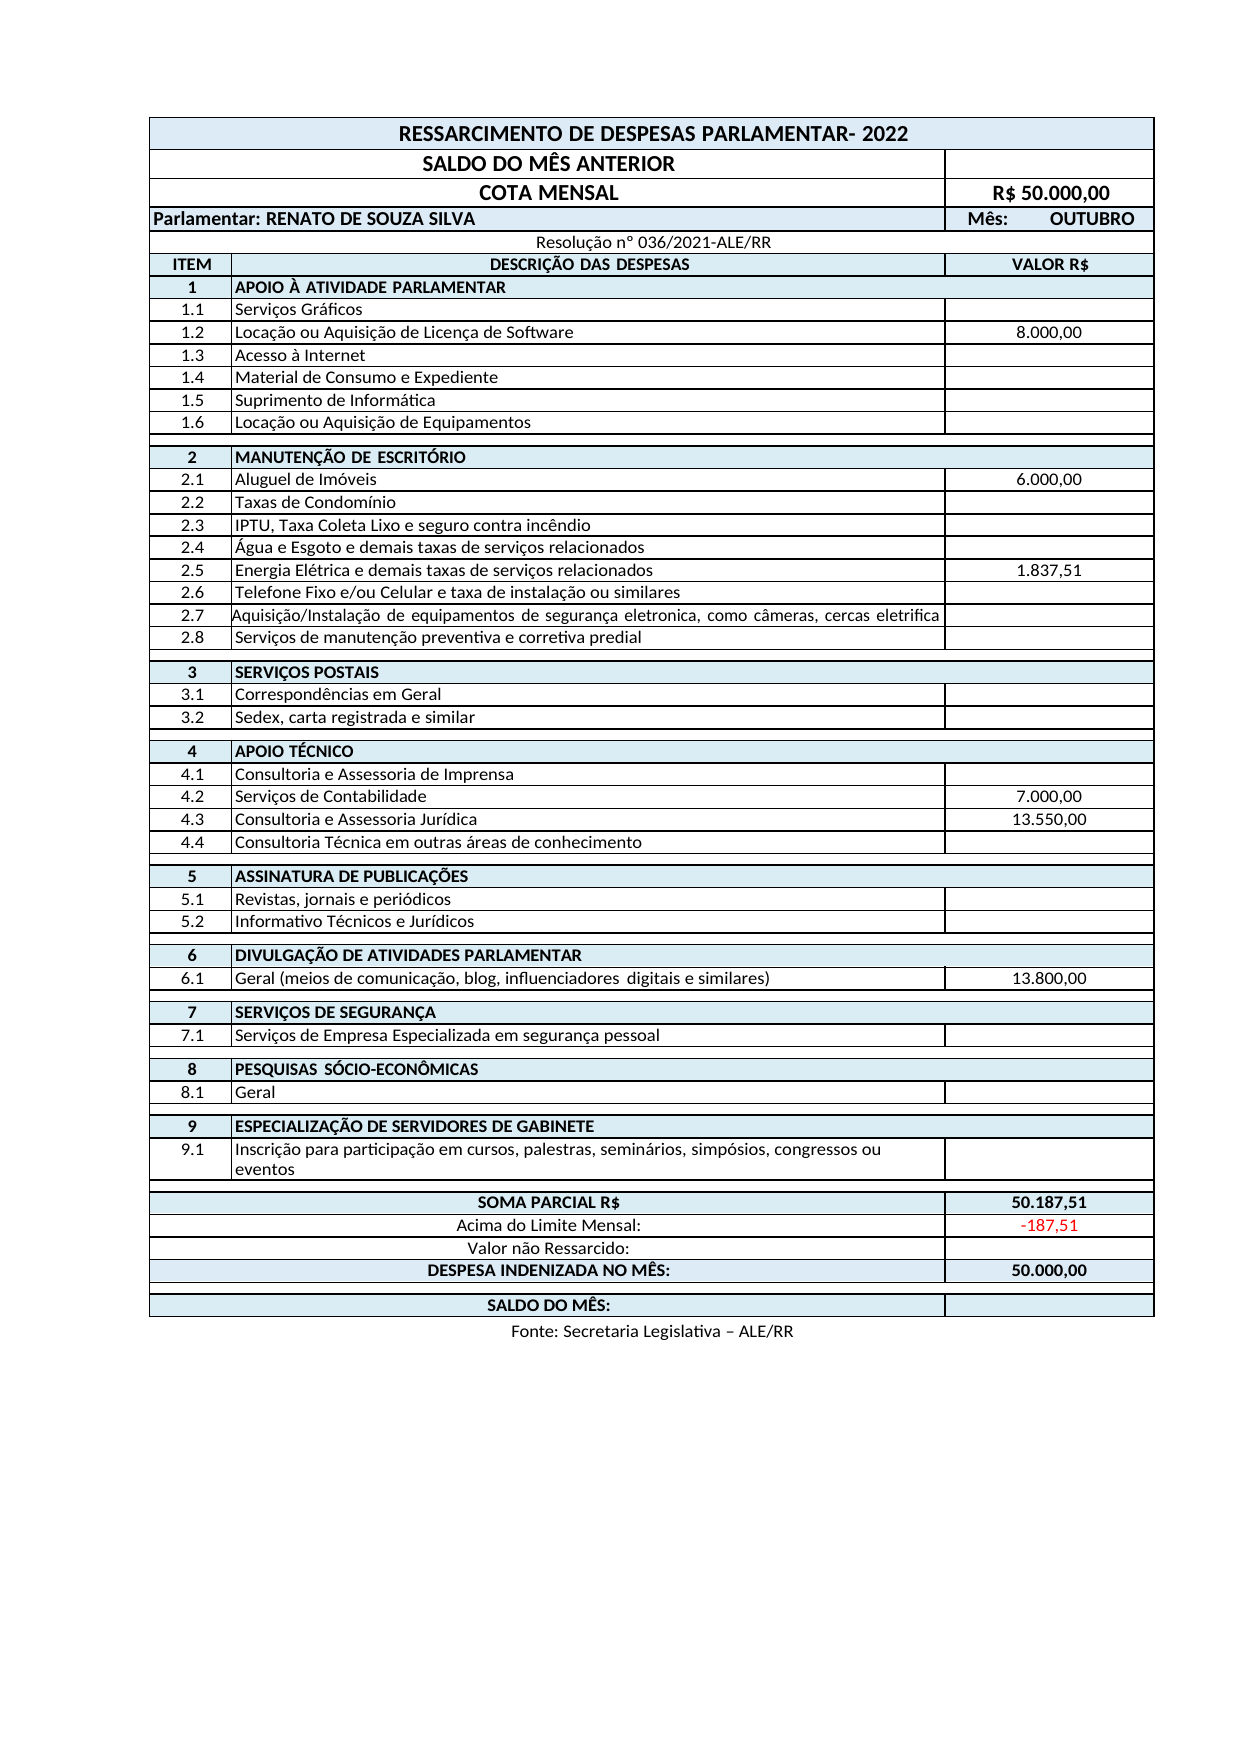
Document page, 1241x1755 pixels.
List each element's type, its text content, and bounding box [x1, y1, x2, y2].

table_cell Sedex, carta registrada e similar [232, 707, 944, 728]
text Fonte: Secretaria Legislativa – ALE/RR [510, 1320, 794, 1342]
table_cell [946, 150, 1153, 177]
table_cell 7.000,00 [946, 786, 1153, 807]
table_cell SERVIÇOS POSTAIS [232, 662, 1153, 683]
table_cell [946, 367, 1153, 388]
table_cell Acima do Limite Mensal: [150, 1215, 944, 1236]
table_cell 3.1 [150, 684, 231, 705]
table_cell Material de Consumo e Expediente [232, 367, 944, 388]
table_cell [150, 1047, 1153, 1057]
table_cell 5 [150, 866, 231, 887]
table_cell DIVULGAÇÃO DE ATIVIDADES PARLAMENTAR [232, 945, 1153, 966]
table_cell Serviços de Contabilidade [232, 786, 944, 807]
table_cell Serviços de manutenção preventiva e corretiva predial [232, 627, 944, 648]
table_cell Correspondências em Geral [232, 684, 944, 705]
table_cell Água e Esgoto e demais taxas de serviços relacionados [232, 537, 944, 558]
table_cell 2.7 [150, 605, 231, 626]
table_cell Locação ou Aquisição de Licença de Software [232, 322, 944, 343]
table_cell Mês: OUTUBRO [946, 208, 1153, 230]
table_cell PESQUISAS SÓCIO-ECONÔMICAS [232, 1059, 1153, 1080]
table_cell -187,51 [946, 1215, 1153, 1236]
table_cell Acesso à Internet [232, 345, 944, 366]
table_cell 13.800,00 [946, 968, 1153, 989]
table_cell ASSINATURA DE PUBLICAÇÕES [232, 866, 1153, 887]
table_cell Informativo Técnicos e Jurídicos [232, 911, 944, 932]
table_cell Consultoria Técnica em outras áreas de conhecimento [232, 832, 944, 853]
table_cell MANUTENÇÃO DE ESCRITÓRIO [232, 447, 1153, 468]
table_cell 2.4 [150, 537, 231, 558]
table_cell 9.1 [150, 1139, 231, 1179]
table_cell SALDO DO MÊS ANTERIOR [150, 150, 944, 177]
table_cell [946, 1082, 1153, 1103]
table_cell Resolução nº 036/2021-ALE/RR [150, 232, 1153, 252]
table_cell [150, 1283, 1153, 1293]
table_cell [946, 832, 1153, 853]
table_cell Telefone Fixo e/ou Celular e taxa de instalação ou similares [232, 582, 944, 603]
table_cell [946, 345, 1153, 366]
table_cell [946, 390, 1153, 411]
table_cell 2.2 [150, 492, 231, 513]
table_cell Locação ou Aquisição de Equipamentos [232, 412, 944, 433]
table_cell [150, 991, 1153, 1001]
table_cell 6.1 [150, 968, 231, 989]
table_cell [946, 911, 1153, 932]
table_cell [150, 650, 1153, 660]
table_cell Serviços de Empresa Especializada em segurança pessoal [232, 1025, 944, 1046]
table_cell APOIO TÉCNICO [232, 741, 1153, 762]
table_cell IPTU, Taxa Coleta Lixo e seguro contra incêndio [232, 515, 944, 535]
table_cell 1.6 [150, 412, 231, 433]
table_cell Aluguel de Imóveis [232, 469, 944, 490]
table_cell 1.4 [150, 367, 231, 388]
table_cell 3 [150, 662, 231, 683]
table_cell SALDO DO MÊS: [150, 1295, 944, 1316]
table_cell Parlamentar: RENATO DE SOUZA SILVA [150, 208, 944, 230]
table_cell [150, 1181, 1153, 1191]
table_cell Geral (meios de comunicação, blog, influenciadores digitais e similares) [232, 968, 944, 989]
table_cell [150, 934, 1153, 944]
table_cell 2.6 [150, 582, 231, 603]
table_cell 1.837,51 [946, 560, 1153, 581]
table_cell Energia Elétrica e demais taxas de serviços relacionados [232, 560, 944, 581]
table_cell VALOR R$ [946, 254, 1153, 275]
table_cell SOMA PARCIAL R$ [150, 1193, 944, 1213]
table_cell 8.1 [150, 1082, 231, 1103]
table_cell [946, 627, 1153, 648]
table_cell [946, 707, 1153, 728]
table_cell 1 [150, 277, 231, 298]
table_cell Aquisição/Instalação de equipamentos de segurança eletronica, como câmeras, cercas eletrifica [232, 605, 944, 626]
table_cell [946, 299, 1153, 320]
table_cell 4.4 [150, 832, 231, 853]
table_cell ESPECIALIZAÇÃO DE SERVIDORES DE GABINETE [232, 1116, 1153, 1137]
table_cell [946, 684, 1153, 705]
table_cell 4.2 [150, 786, 231, 807]
table_header RESSARCIMENTO DE DESPESAS PARLAMENTAR- 2022 [150, 118, 1153, 149]
table_cell [946, 888, 1153, 909]
table_cell Serviços Gráficos [232, 299, 944, 320]
table_cell DESCRIÇÃO DAS DESPESAS [232, 254, 944, 275]
table_cell 2.3 [150, 515, 231, 535]
table_cell Consultoria e Assessoria Jurídica [232, 809, 944, 830]
table_cell SERVIÇOS DE SEGURANÇA [232, 1002, 1153, 1023]
table_cell [150, 854, 1153, 864]
table_cell [946, 605, 1153, 626]
table_cell 13.550,00 [946, 809, 1153, 830]
table_cell 3.2 [150, 707, 231, 728]
table_cell 1.1 [150, 299, 231, 320]
table_cell 2 [150, 447, 231, 468]
table_cell 4.3 [150, 809, 231, 830]
table_cell [946, 582, 1153, 603]
table_cell APOIO À ATIVIDADE PARLAMENTAR [232, 277, 1153, 298]
table_cell Suprimento de Informática [232, 390, 944, 411]
table_cell 1.5 [150, 390, 231, 411]
table_cell 9 [150, 1116, 231, 1137]
table_cell 2.5 [150, 560, 231, 581]
table_cell 4.1 [150, 764, 231, 785]
table_cell [150, 730, 1153, 739]
table_cell 5.2 [150, 911, 231, 932]
table_cell [150, 1104, 1153, 1114]
table_cell [946, 1238, 1153, 1259]
table_cell 1.2 [150, 322, 231, 343]
table_cell 50.187,51 [946, 1193, 1153, 1213]
table_cell R$ 50.000,00 [946, 179, 1153, 206]
table_cell 4 [150, 741, 231, 762]
table_cell [946, 537, 1153, 558]
table_cell 5.1 [150, 888, 231, 909]
table_cell [150, 435, 1153, 445]
table_cell COTA MENSAL [150, 179, 944, 206]
table_cell [946, 515, 1153, 535]
table_cell Taxas de Condomínio [232, 492, 944, 513]
table_cell 8 [150, 1059, 231, 1080]
table_cell 2.1 [150, 469, 231, 490]
table_cell Valor não Ressarcido: [150, 1238, 944, 1259]
table_cell 2.8 [150, 627, 231, 648]
table_cell 7 [150, 1002, 231, 1023]
table_cell ITEM [150, 254, 231, 275]
table_cell 50.000,00 [946, 1260, 1153, 1281]
table_cell 7.1 [150, 1025, 231, 1046]
table_cell Revistas, jornais e periódicos [232, 888, 944, 909]
table_cell [946, 1025, 1153, 1046]
table_cell Geral [232, 1082, 944, 1103]
table_cell 6.000,00 [946, 469, 1153, 490]
table_cell 6 [150, 945, 231, 966]
table_cell 8.000,00 [946, 322, 1153, 343]
table_cell DESPESA INDENIZADA NO MÊS: [150, 1260, 944, 1281]
table_cell [946, 492, 1153, 513]
table_cell [946, 1139, 1153, 1179]
table_cell [946, 412, 1153, 433]
table_cell [946, 764, 1153, 785]
table_cell Inscrição para participação em cursos, palestras, seminários, simpósios, congressos ou eventos [232, 1139, 944, 1179]
table_cell Consultoria e Assessoria de Imprensa [232, 764, 944, 785]
table_cell 1.3 [150, 345, 231, 366]
table_cell [946, 1295, 1153, 1316]
